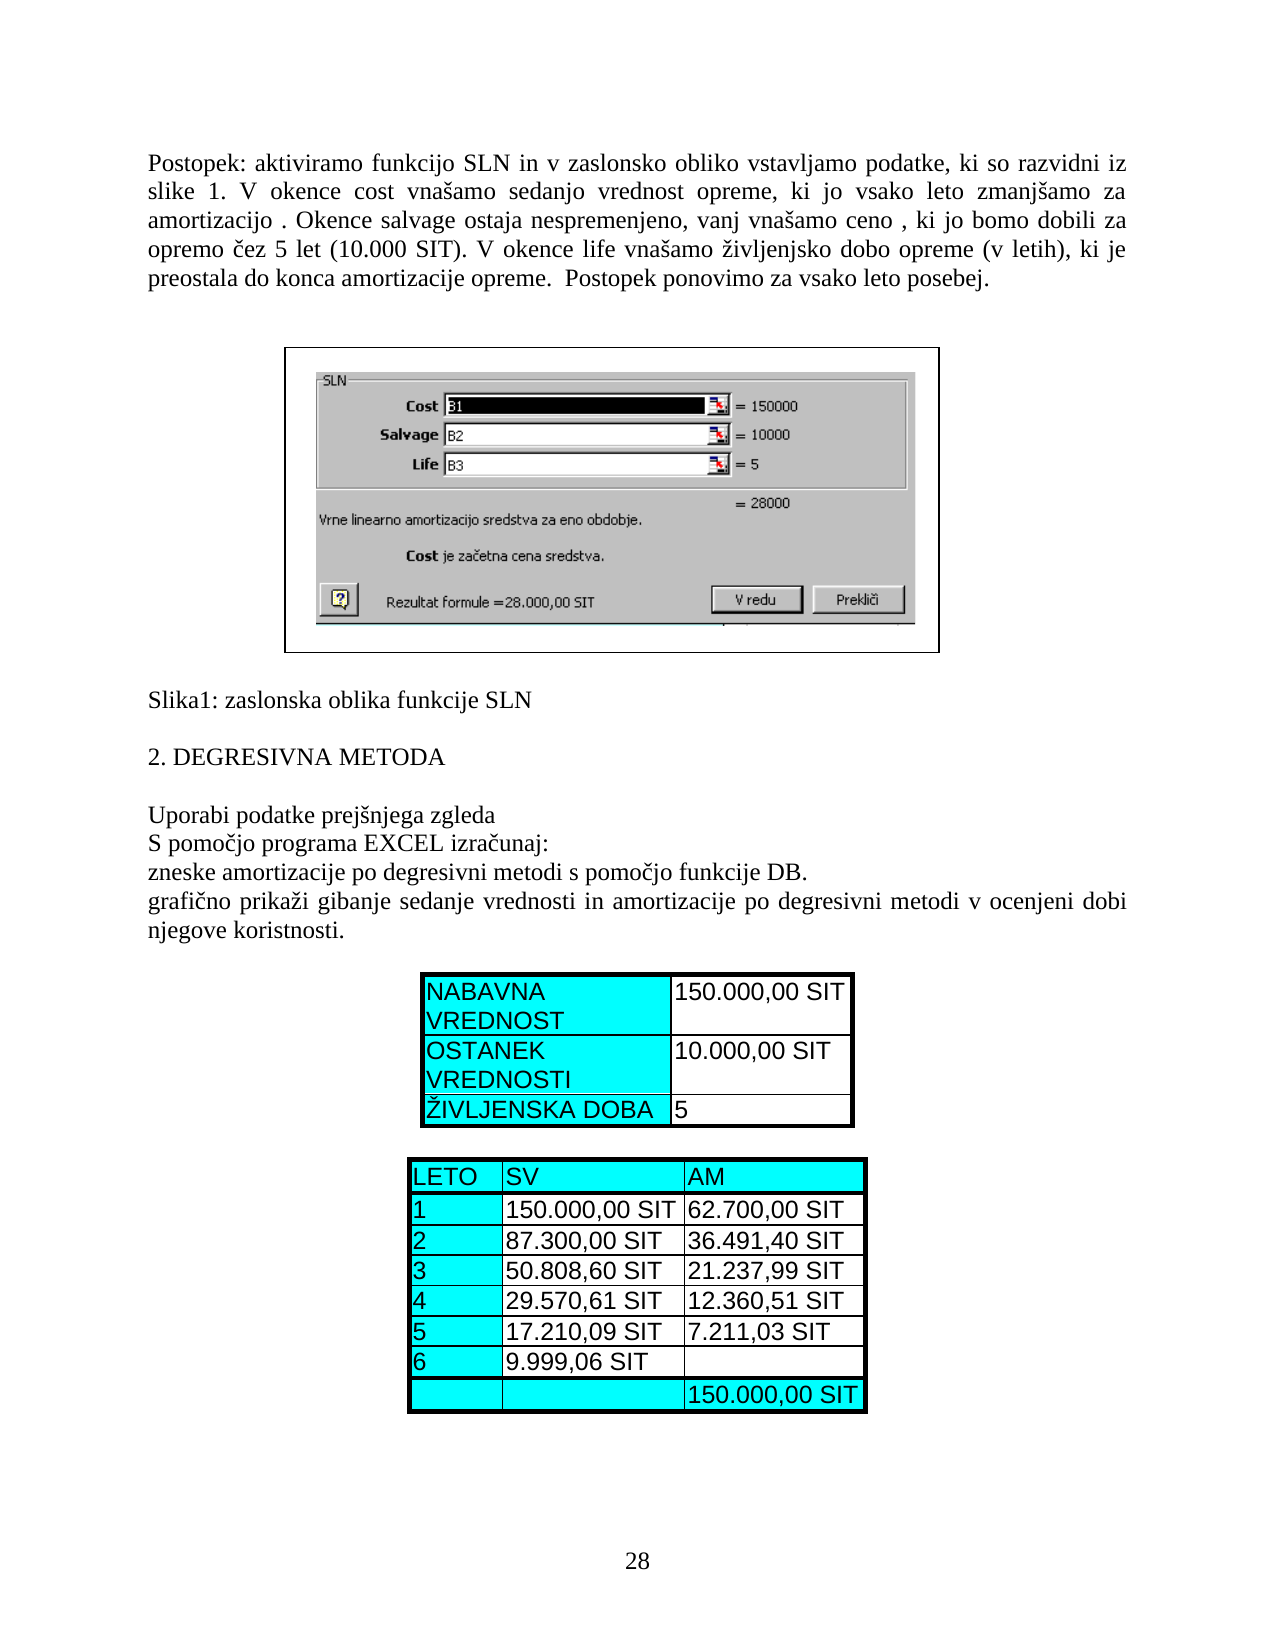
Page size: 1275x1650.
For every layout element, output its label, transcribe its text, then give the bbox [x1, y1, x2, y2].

table_cell 12.360,51 SIT [685, 1286, 863, 1315]
table_header NABAVNA VREDNOST [425, 977, 670, 1034]
table_cell OSTANEK VREDNOSTI [425, 1036, 670, 1093]
table_cell 3 [412, 1256, 502, 1285]
text Slika1: zaslonska oblika funkcije SLN [148, 685, 1127, 713]
text Uporabi podatke prejšnjega zgleda [148, 800, 1127, 828]
table_cell 5 [412, 1317, 502, 1345]
text S pomočjo programa EXCEL izračunaj: [148, 828, 1127, 857]
table_cell 1 [412, 1195, 502, 1224]
table_cell 6 [412, 1347, 502, 1376]
table_cell 36.491,40 SIT [685, 1226, 863, 1254]
table_header 150.000,00 SIT [672, 977, 850, 1034]
table_cell 87.300,00 SIT [503, 1226, 684, 1254]
table_cell 150.000,00 SIT [503, 1195, 684, 1224]
table_header SV [503, 1162, 684, 1191]
table_header LETO [412, 1162, 502, 1191]
text Postopek: aktiviramo funkcijo SLN in v zaslonsko obliko vstavljamo podatke, ki so razvidni iz slike 1. V okence cost vnašamo sedanjo vrednost opreme, ki jo vsako leto zmanjšamo za amortizacijo . Okence salvage ostaja nespremenjeno, vanj vnašamo ceno , ki jo bomo dobili za opremo čez 5 let (10.000 SIT). V okence life vnašamo življenjsko dobo opreme (v letih), ki je preostala do konca amortizacije opreme. Postopek ponovimo za vsako leto posebej. [148, 148, 1127, 291]
table_cell 4 [412, 1286, 502, 1315]
table_cell [503, 1380, 684, 1409]
table_cell 10.000,00 SIT [672, 1036, 850, 1093]
table_cell 5 [672, 1095, 850, 1124]
picture [316, 372, 916, 626]
table_header AM [685, 1162, 863, 1191]
table_cell ŽIVLJENSKA DOBA [425, 1095, 670, 1124]
table_cell 21.237,99 SIT [685, 1256, 863, 1285]
table_cell [685, 1347, 863, 1376]
table_cell 62.700,00 SIT [685, 1195, 863, 1224]
table_cell 9.999,06 SIT [503, 1347, 684, 1376]
table_cell 7.211,03 SIT [685, 1317, 863, 1345]
text 2. DEGRESIVNA METODA [148, 742, 1127, 771]
text zneske amortizacije po degresivni metodi s pomočjo funkcije DB. [148, 857, 1127, 886]
table_cell 150.000,00 SIT [685, 1380, 863, 1409]
table_cell 29.570,61 SIT [503, 1286, 684, 1315]
table_cell 50.808,60 SIT [503, 1256, 684, 1285]
table_cell 2 [412, 1226, 502, 1254]
table_cell 17.210,09 SIT [503, 1317, 684, 1345]
text grafično prikaži gibanje sedanje vrednosti in amortizacije po degresivni metodi v ocenjeni dobi njegove koristnosti. [148, 886, 1127, 943]
table_cell [412, 1380, 502, 1409]
